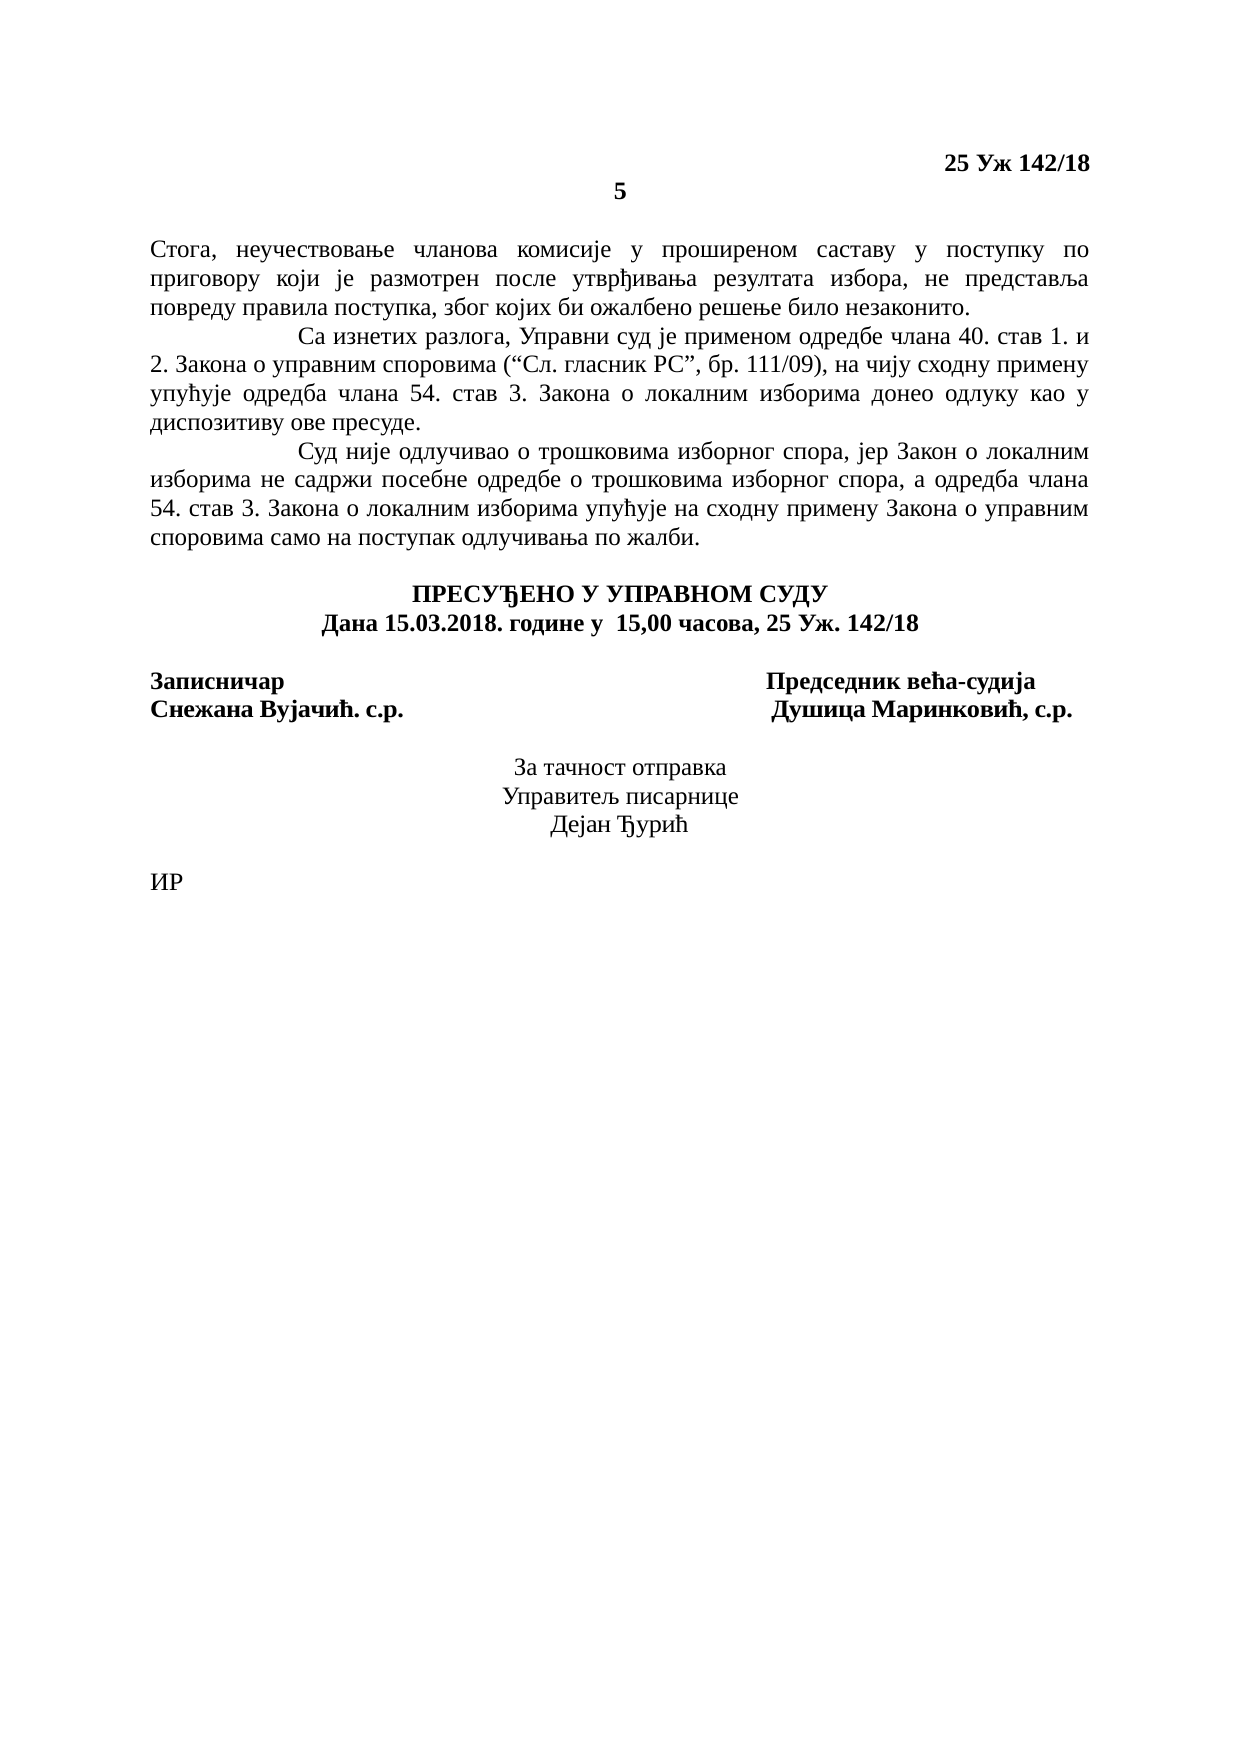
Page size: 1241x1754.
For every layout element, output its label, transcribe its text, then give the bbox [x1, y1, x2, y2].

text Управитељ писарнице [150, 781, 1090, 809]
text Са изнетих разлога, Управни суд је применом одредбе члана 40. став 1. и 2. Закона о управним споровима (“Сл. гласник РС”, бр. 111/09), на чију сходну примену упућује одредба члана 54. став 3. Закона о локалним изборима донео одлуку као у диспозитиву ове пресуде. [150, 321, 1090, 436]
text Дејан Ђурић [150, 809, 1089, 838]
text Снежана Вујачић. с.р. Душица Маринковић, с.р. [150, 694, 1090, 723]
text ИР [150, 867, 1089, 896]
text ПРЕСУЂЕНО У УПРАВНОМ СУДУ [150, 579, 1090, 608]
text Дана 15.03.2018. године у 15,00 часова, 25 Уж. 142/18 [150, 608, 1090, 637]
text За тачност отправка [150, 752, 1090, 781]
text Записничар Председник већа-судија [150, 666, 1090, 694]
text Суд није одлучивао о трошковима изборног спора, јер Закон о локалним изборима не садржи посебне одредбе о трошковима изборног спора, а одредба члана 54. став 3. Закона о локалним изборима упућује на сходну примену Закона о управним споровима само на поступак одлучивања по жалби. [150, 436, 1090, 551]
text Стога, неучествовање чланова комисије у проширеном саставу у поступку по приговору који је размотрен после утврђивања резултата избора, не представља повреду правила поступка, због којих би ожалбено решење било незаконито. [150, 234, 1090, 321]
